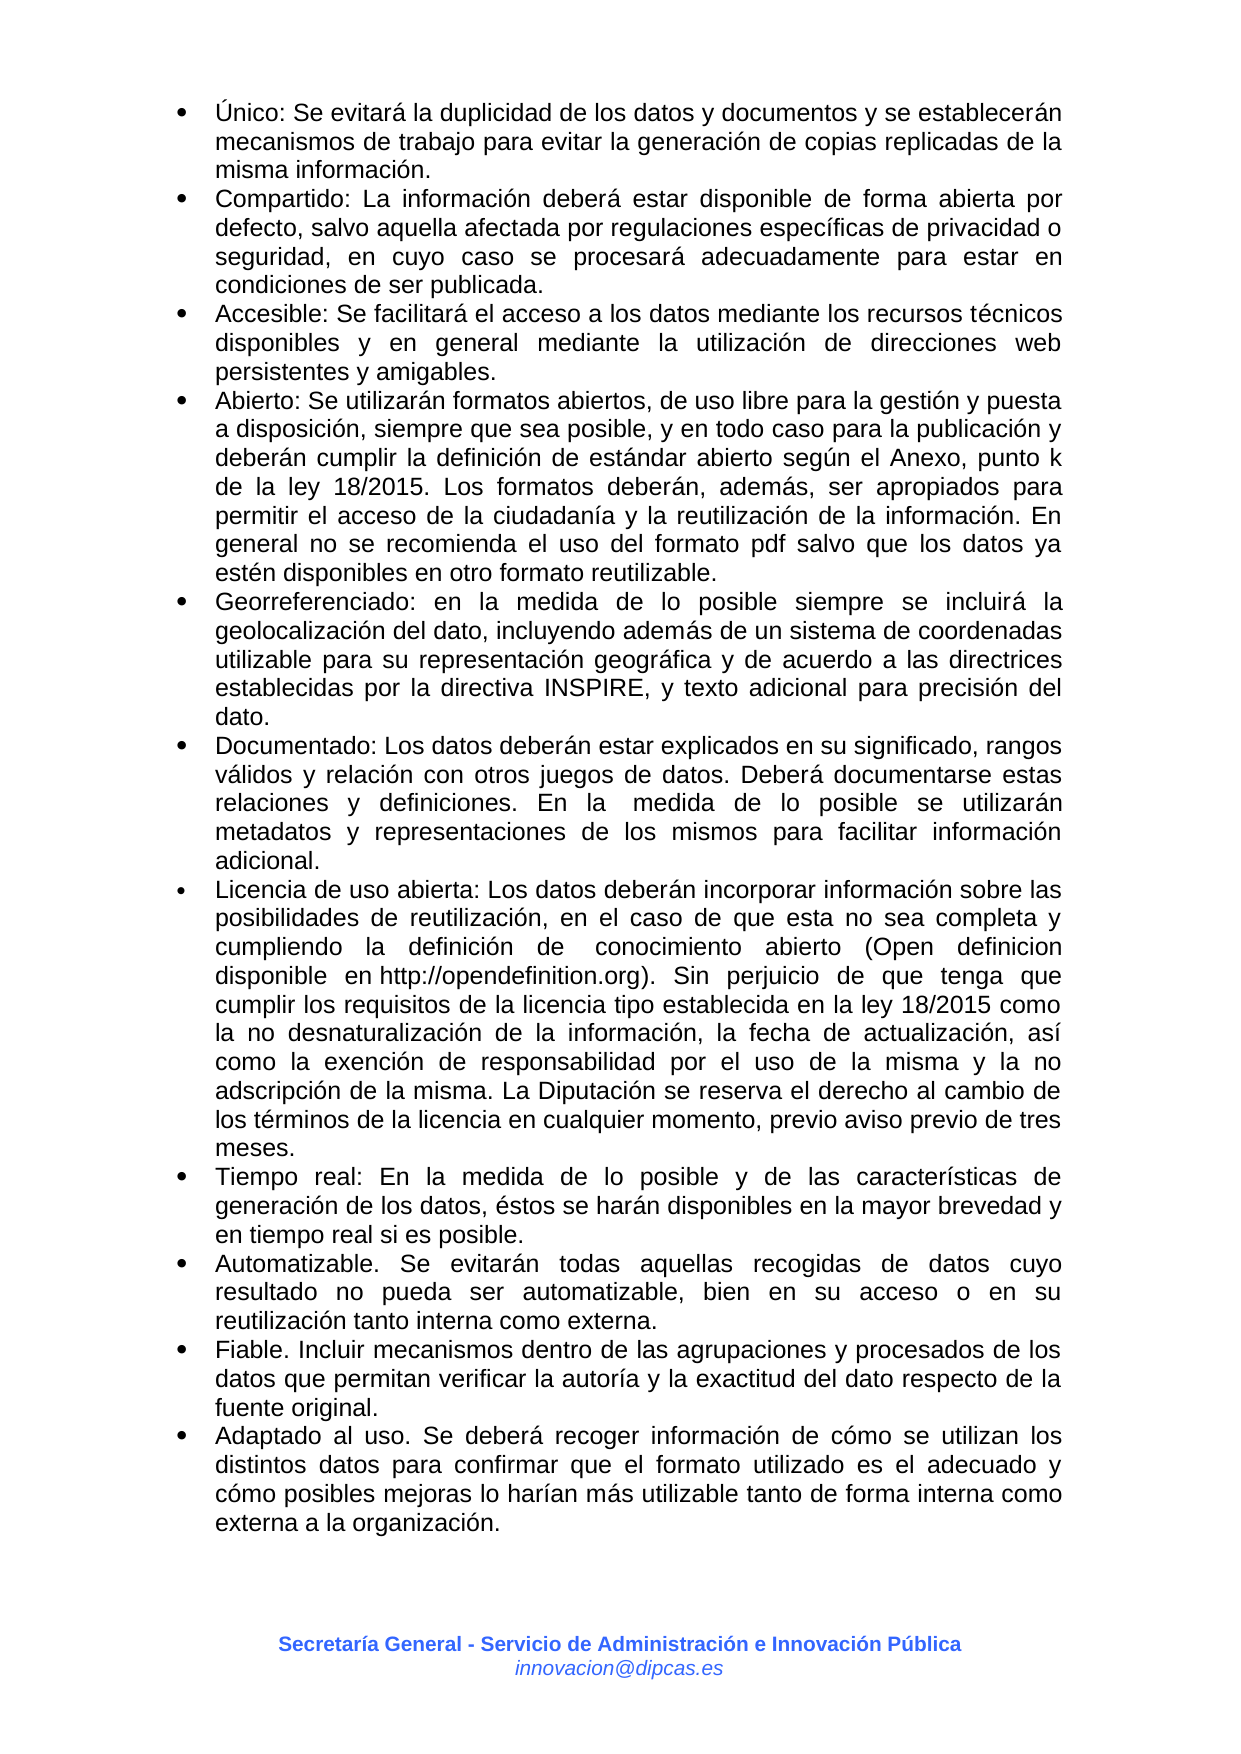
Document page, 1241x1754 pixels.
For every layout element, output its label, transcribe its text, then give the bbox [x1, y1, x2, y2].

list Abierto: Se utilizarán formatos abiertos, de uso libre para la gestión y puesta a disposición, siempre que sea posible, y en todo caso para la publicación y deberán cumplir la definición de estándar abierto según el Anexo, punto k de la ley 18/2015. Los formatos deberán, además, ser apropiados para permitir el acceso de la ciudadanía y la reutilización de la información. En general no se recomienda el uso del formato pdf salvo que los datos ya estén disponibles en otro formato reutilizable. [177, 386, 1063, 587]
list Documentado: Los datos deberán estar explicados en su significado, rangos válidos y relación con otros juegos de datos. Deberá documentarse estas relaciones y definiciones. En la medida de lo posible se utilizarán metadatos y representaciones de los mismos para facilitar información adicional. [177, 731, 1063, 875]
list Único: Se evitará la duplicidad de los datos y documentos y se establecerán mecanismos de trabajo para evitar la generación de copias replicadas de la misma información. [177, 98, 1063, 184]
list Licencia de uso abierta: Los datos deberán incorporar información sobre las posibilidades de reutilización, en el caso de que esta no sea completa y cumpliendo la definición de conocimiento abierto (Open definicion disponible en http://opendefinition.org). Sin perjuicio de que tenga que cumplir los requisitos de la licencia tipo establecida en la ley 18/2015 como la no desnaturalización de la información, la fecha de actualización, así como la exención de responsabilidad por el uso de la misma y la no adscripción de la misma. La Diputación se reserva el derecho al cambio de los términos de la licencia en cualquier momento, previo aviso previo de tres meses. [177, 875, 1063, 1162]
list Accesible: Se facilitará el acceso a los datos mediante los recursos técnicos disponibles y en general mediante la utilización de direcciones web persistentes y amigables. [177, 299, 1063, 386]
list Automatizable. Se evitarán todas aquellas recogidas de datos cuyo resultado no pueda ser automatizable, bien en su acceso o en su reutilización tanto interna como externa. [177, 1248, 1063, 1335]
list Compartido: La información deberá estar disponible de forma abierta por defecto, salvo aquella afectada por regulaciones específicas de privacidad o seguridad, en cuyo caso se procesará adecuadamente para estar en condiciones de ser publicada. [177, 184, 1063, 299]
list Fiable. Incluir mecanismos dentro de las agrupaciones y procesados de los datos que permitan verificar la autoría y la exactitud del dato respecto de la fuente original. [177, 1335, 1063, 1421]
list Tiempo real: En la medida de lo posible y de las características de generación de los datos, éstos se harán disponibles en la mayor brevedad y en tiempo real si es posible. [177, 1162, 1063, 1248]
list Adaptado al uso. Se deberá recoger información de cómo se utilizan los distintos datos para confirmar que el formato utilizado es el adecuado y cómo posibles mejoras lo harían más utilizable tanto de forma interna como externa a la organización. [177, 1421, 1063, 1536]
list Georreferenciado: en la medida de lo posible siempre se incluirá la geolocalización del dato, incluyendo además de un sistema de coordenadas utilizable para su representación geográfica y de acuerdo a las directrices establecidas por la directiva INSPIRE, y texto adicional para precisión del dato. [177, 587, 1063, 731]
